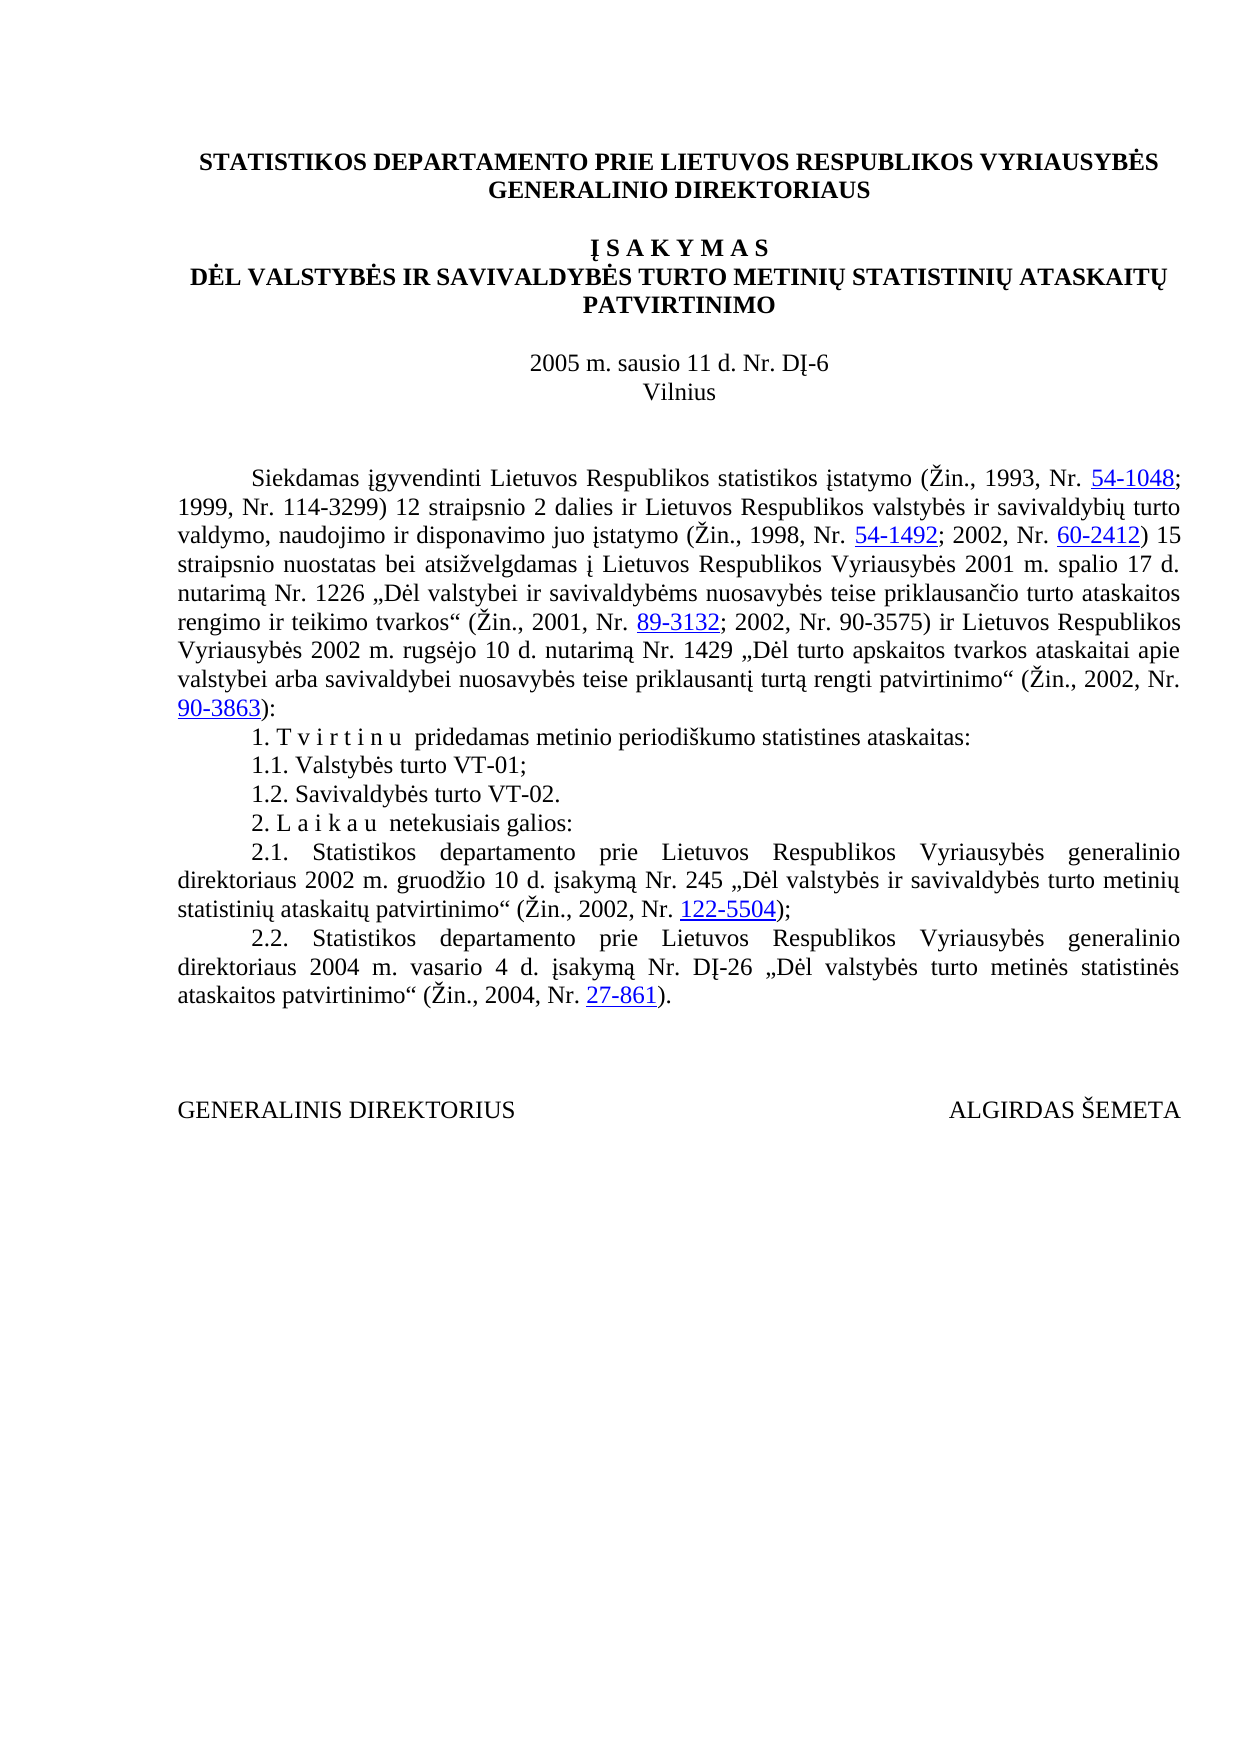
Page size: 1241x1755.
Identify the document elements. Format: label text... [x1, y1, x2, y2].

text DĖL VALSTYBĖS IR SAVIVALDYBĖS TURTO METINIŲ STATISTINIŲ ATASKAITŲ PATVIRTINIMO [177, 262, 1181, 319]
text 2.2. Statistikos departamento prie Lietuvos Respublikos Vyriausybės generalinio direktoriaus 2004 m. vasario 4 d. įsakymą Nr. DĮ-26 „Dėl valstybės turto metinės statistinės ataskaitos patvirtinimo“ (Žin., 2004, Nr. 27-861). [177, 923, 1181, 1009]
text 1. Tvirtinu pridedamas metinio periodiškumo statistines ataskaitas: [177, 722, 1181, 751]
text 1.1. Valstybės turto VT-01; [177, 751, 1181, 779]
text Siekdamas įgyvendinti Lietuvos Respublikos statistikos įstatymo (Žin., 1993, Nr. 54-1048; 1999, Nr. 114-3299) 12 straipsnio 2 dalies ir Lietuvos Respublikos valstybės ir savivaldybių turto valdymo, naudojimo ir disponavimo juo įstatymo (Žin., 1998, Nr. 54-1492; 2002, Nr. 60-2412) 15 straipsnio nuostatas bei atsižvelgdamas į Lietuvos Respublikos Vyriausybės 2001 m. spalio 17 d. nutarimą Nr. 1226 „Dėl valstybei ir savivaldybėms nuosavybės teise priklausančio turto ataskaitos rengimo ir teikimo tvarkos“ (Žin., 2001, Nr. 89-3132; 2002, Nr. 90-3575) ir Lietuvos Respublikos Vyriausybės 2002 m. rugsėjo 10 d. nutarimą Nr. 1429 „Dėl turto apskaitos tvarkos ataskaitai apie valstybei arba savivaldybei nuosavybės teise priklausantį turtą rengti patvirtinimo“ (Žin., 2002, Nr. 90-3863): [177, 463, 1181, 722]
text Generalinis direktorius Algirdas Šemeta [177, 1096, 1181, 1124]
text 2. Laikau netekusiais galios: [177, 808, 1181, 837]
text 2.1. Statistikos departamento prie Lietuvos Respublikos Vyriausybės generalinio direktoriaus 2002 m. gruodžio 10 d. įsakymą Nr. 245 „Dėl valstybės ir savivaldybės turto metinių statistinių ataskaitų patvirtinimo“ (Žin., 2002, Nr. 122-5504); [177, 837, 1181, 923]
text 1.2. Savivaldybės turto VT-02. [177, 779, 1181, 808]
text STATISTIKOS DEPARTAMENTO PRIE LIETUVOS RESPUBLIKOS VYRIAUSYBĖS GENERALINIO DIREKTORIAUS [177, 147, 1181, 204]
text Vilnius [177, 377, 1181, 406]
text Į S A K Y M A S [177, 233, 1181, 262]
text 2005 m. sausio 11 d. Nr. DĮ-6 [177, 348, 1181, 377]
